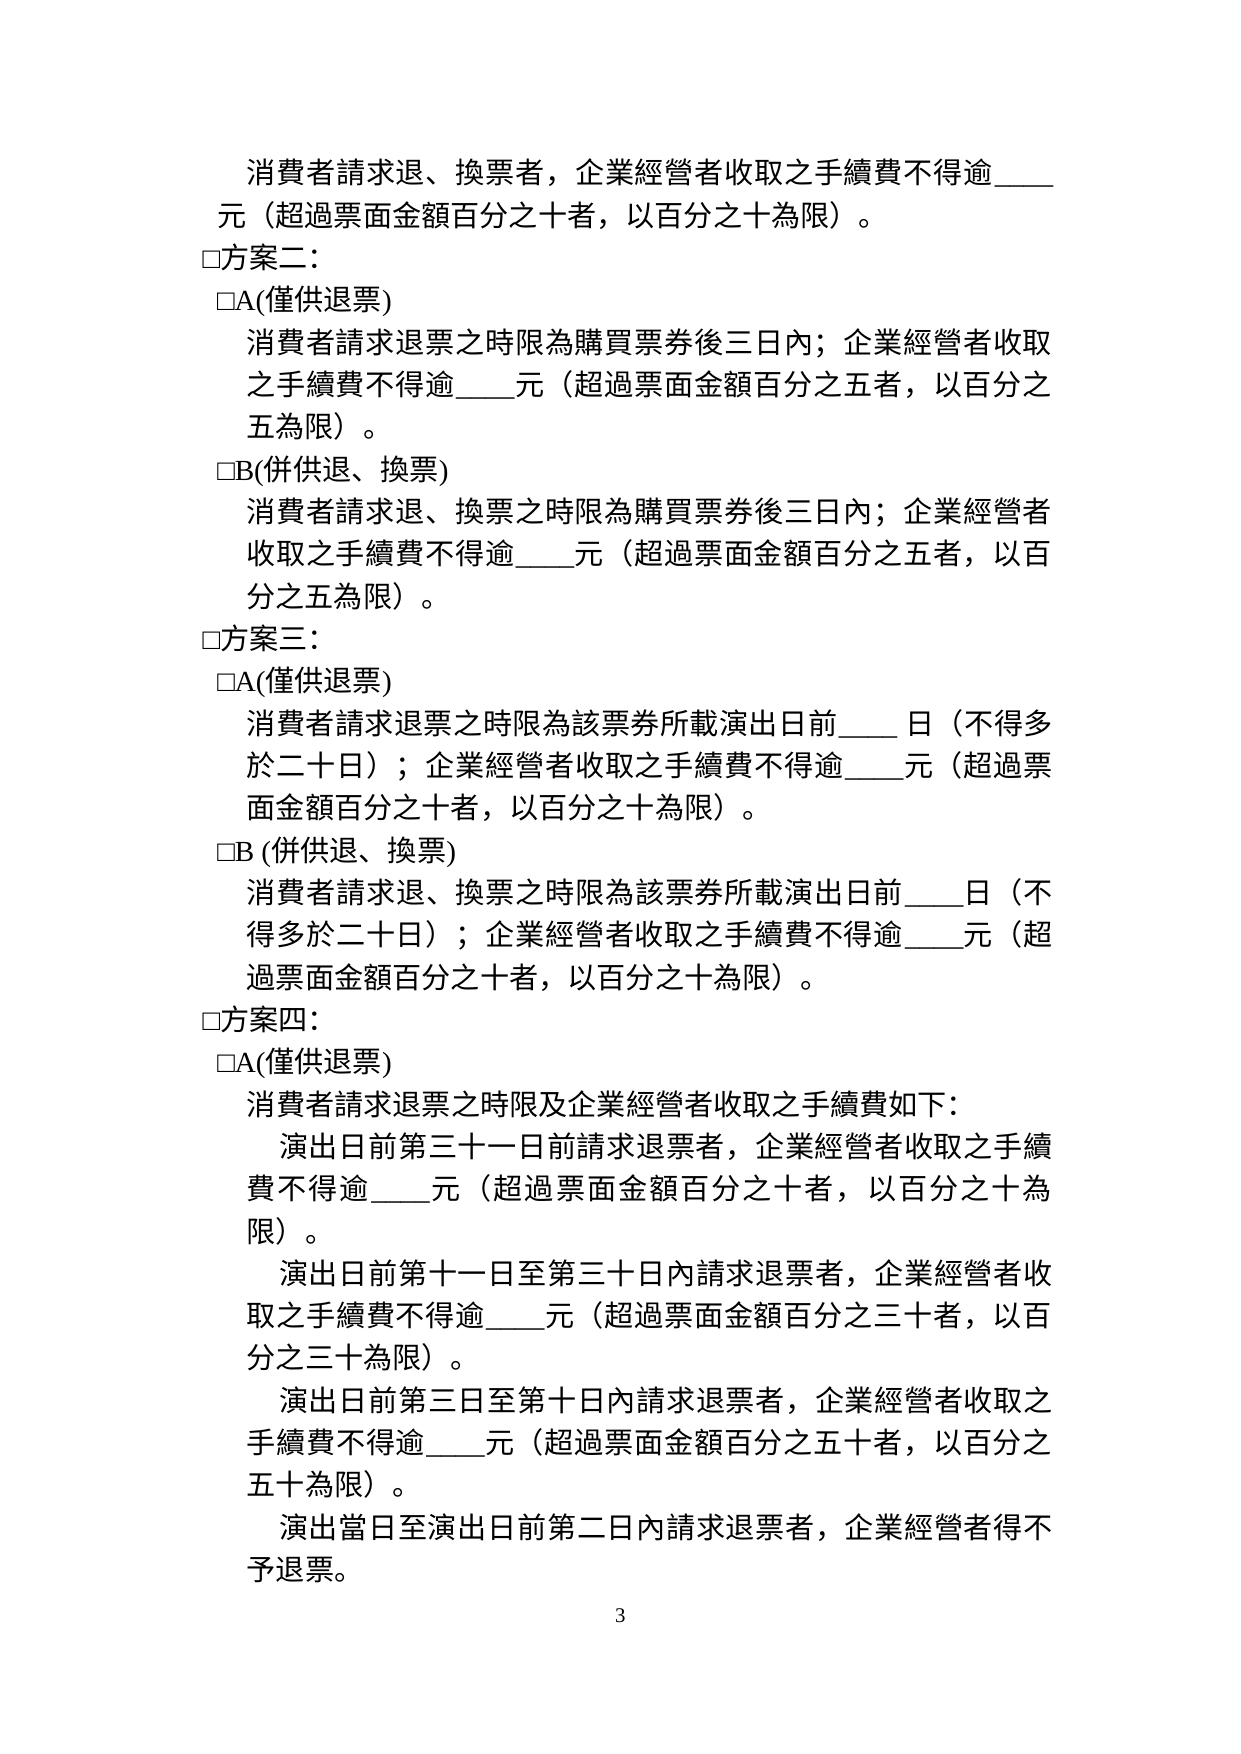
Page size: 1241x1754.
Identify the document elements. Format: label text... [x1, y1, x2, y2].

text □方案二： [202, 234, 1053, 277]
text 消費者請求退票之時限為該票券所載演出日前____ 日（不得多於二十日）；企業經營者收取之手續費不得逾____元（超過票面金額百分之十者，以百分之十為限）。 [246, 700, 1053, 827]
text □A(僅供退票) [202, 277, 1053, 319]
text □方案四： [202, 996, 1053, 1039]
text 消費者請求退、換票者，企業經營者收取之手續費不得逾____元（超過票面金額百分之十者，以百分之十為限）。 [217, 150, 1053, 234]
text 消費者請求退票之時限為購買票券後三日內；企業經營者收取之手續費不得逾____元（超過票面金額百分之五者，以百分之五為限）。 [246, 319, 1053, 446]
text □A(僅供退票) [187, 1039, 1053, 1081]
text □方案三： [202, 616, 1053, 658]
text 消費者請求退票之時限及企業經營者收取之手續費如下： [246, 1081, 1053, 1123]
text 演出日前第三十一日前請求退票者，企業經營者收取之手續費不得逾____元（超過票面金額百分之十者，以百分之十為限）。 [246, 1123, 1053, 1250]
text 消費者請求退、換票之時限為購買票券後三日內；企業經營者收取之手續費不得逾____元（超過票面金額百分之五者，以百分之五為限）。 [246, 489, 1053, 616]
text □B(併供退、換票) [187, 446, 1053, 489]
text 演出當日至演出日前第二日內請求退票者，企業經營者得不予退票。 [246, 1504, 1053, 1589]
text 演出日前第三日至第十日內請求退票者，企業經營者收取之手續費不得逾____元（超過票面金額百分之五十者，以百分之五十為限）。 [246, 1377, 1053, 1504]
text □B (併供退、換票) [187, 827, 1053, 869]
text 消費者請求退、換票之時限為該票券所載演出日前____日（不得多於二十日）；企業經營者收取之手續費不得逾____元（超過票面金額百分之十者，以百分之十為限）。 [246, 869, 1053, 996]
text 演出日前第十一日至第三十日內請求退票者，企業經營者收取之手續費不得逾____元（超過票面金額百分之三十者，以百分之三十為限）。 [246, 1250, 1053, 1377]
text □A(僅供退票) [187, 658, 1053, 700]
